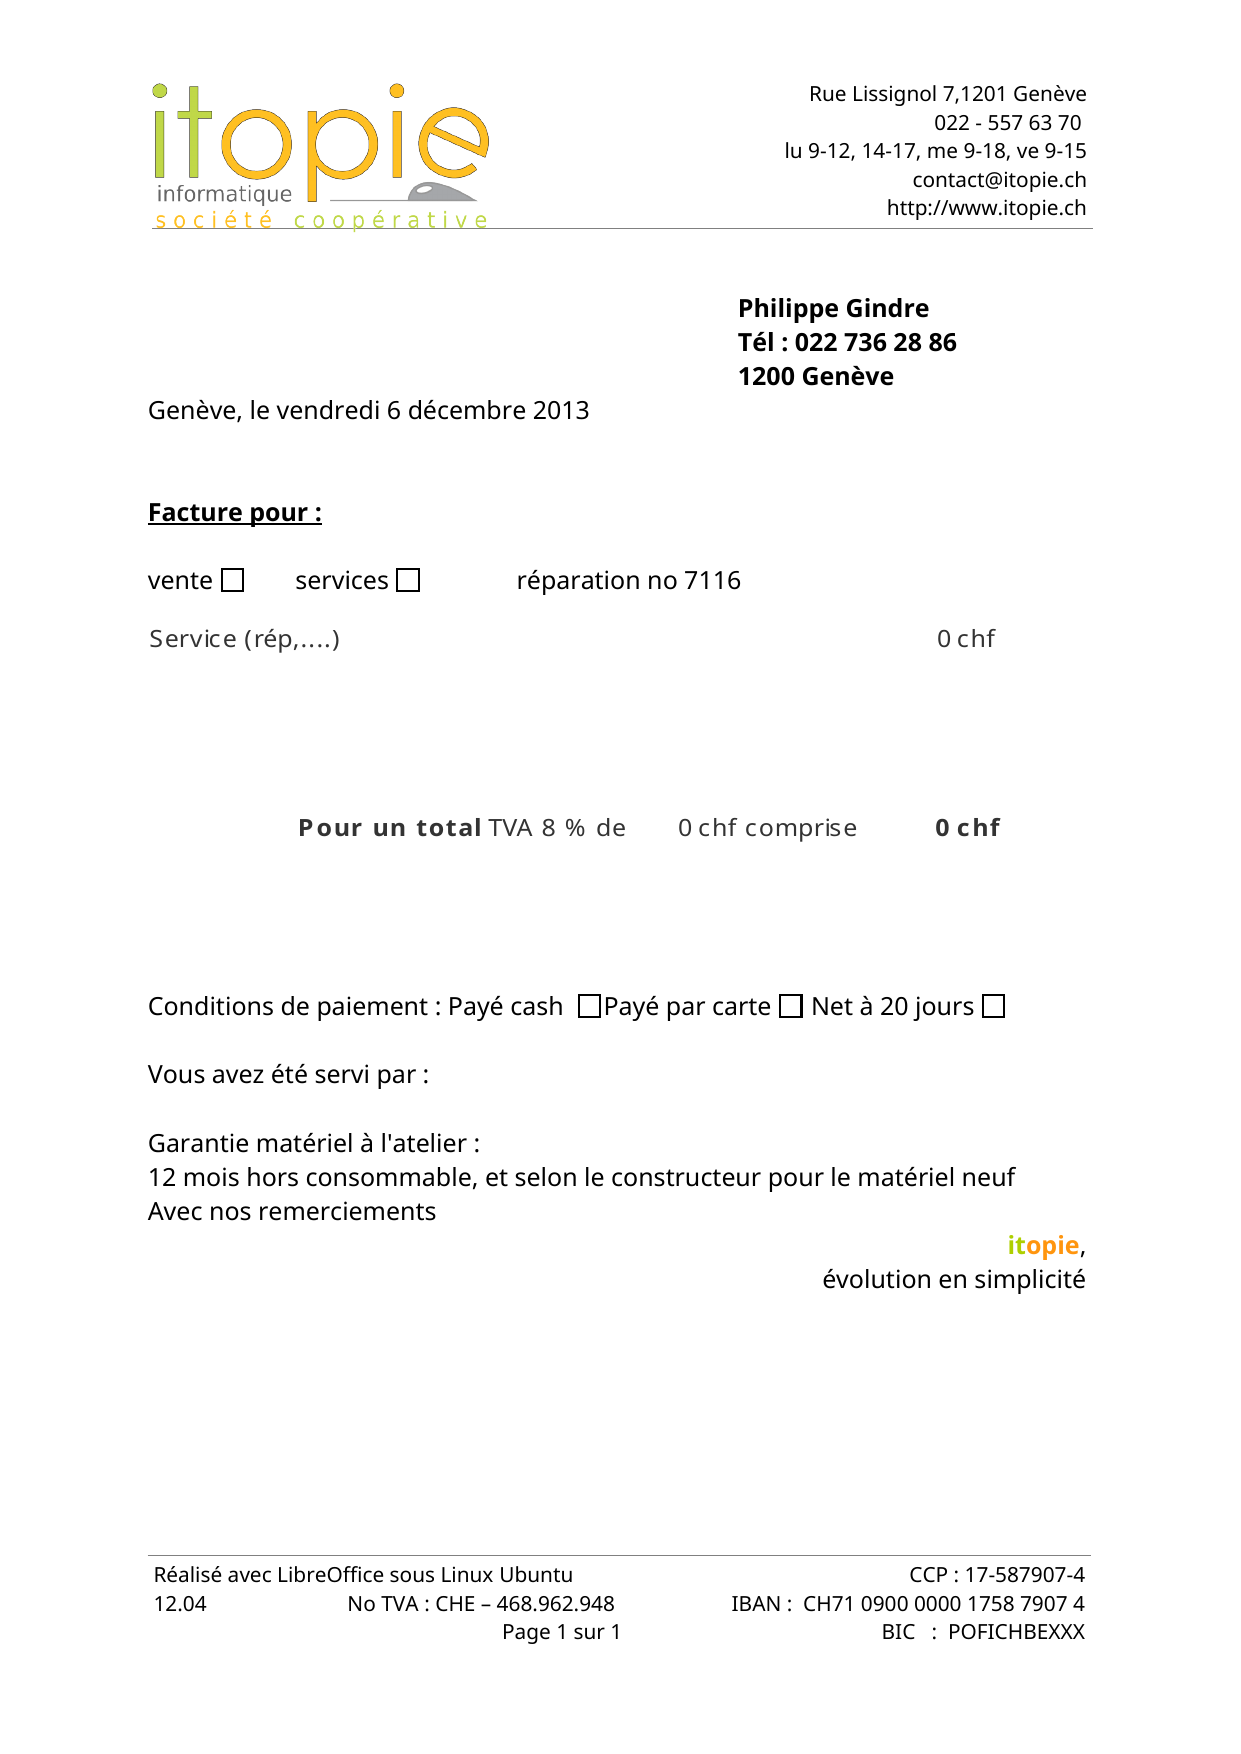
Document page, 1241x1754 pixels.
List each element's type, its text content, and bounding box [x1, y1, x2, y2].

text vente services réparation no 7116 [148, 563, 1093, 597]
text itopie, [148, 1227, 1093, 1262]
text 12 mois hors consommable, et selon le constructeur pour le matériel neuf [148, 1159, 1093, 1193]
text Vous avez été servi par : [148, 1057, 1093, 1091]
text Tél : 022 736 28 86 [148, 324, 1093, 358]
text évolution en simplicité [148, 1262, 1093, 1296]
text Conditions de paiement : Payé cash Payé par carte Net à 20 jours [148, 989, 1093, 1023]
text Avec nos remerciements [148, 1193, 1093, 1227]
text 1200 Genève [148, 358, 1093, 392]
text Facture pour : [148, 495, 1093, 529]
text Genève, le vendredi 6 décembre 2013 [148, 392, 1093, 427]
text Garantie matériel à l'atelier : [148, 1125, 1093, 1159]
picture [138, 72, 500, 244]
text Philippe Gindre [148, 290, 1093, 324]
